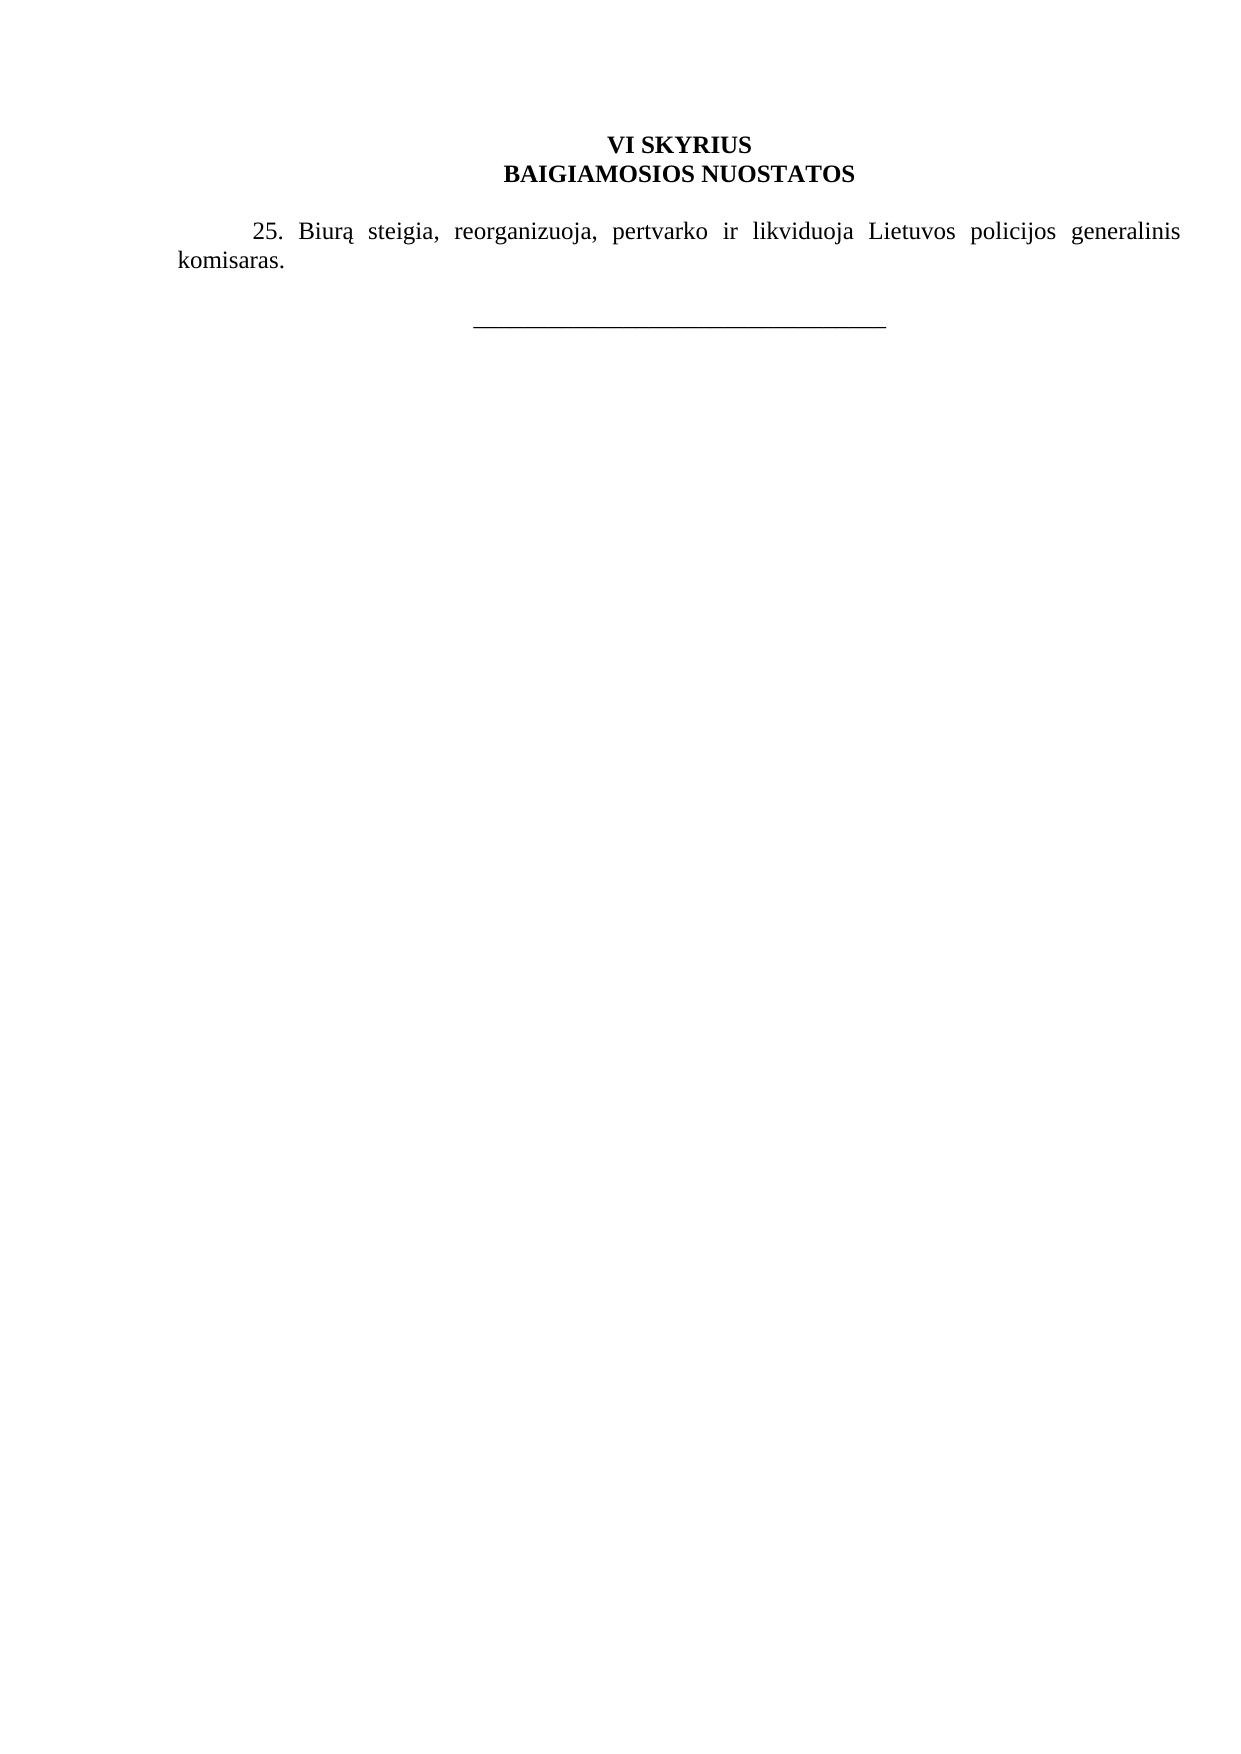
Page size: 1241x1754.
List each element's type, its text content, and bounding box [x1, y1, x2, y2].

text BAIGIAMOSIOS NUOSTATOS [177, 159, 1182, 187]
text _________________________________ [177, 302, 1182, 331]
text 25. Biurą steigia, reorganizuoja, pertvarko ir likviduoja Lietuvos policijos generalinis komisaras. [177, 216, 1182, 274]
text VI SKYRIUS [177, 130, 1182, 159]
